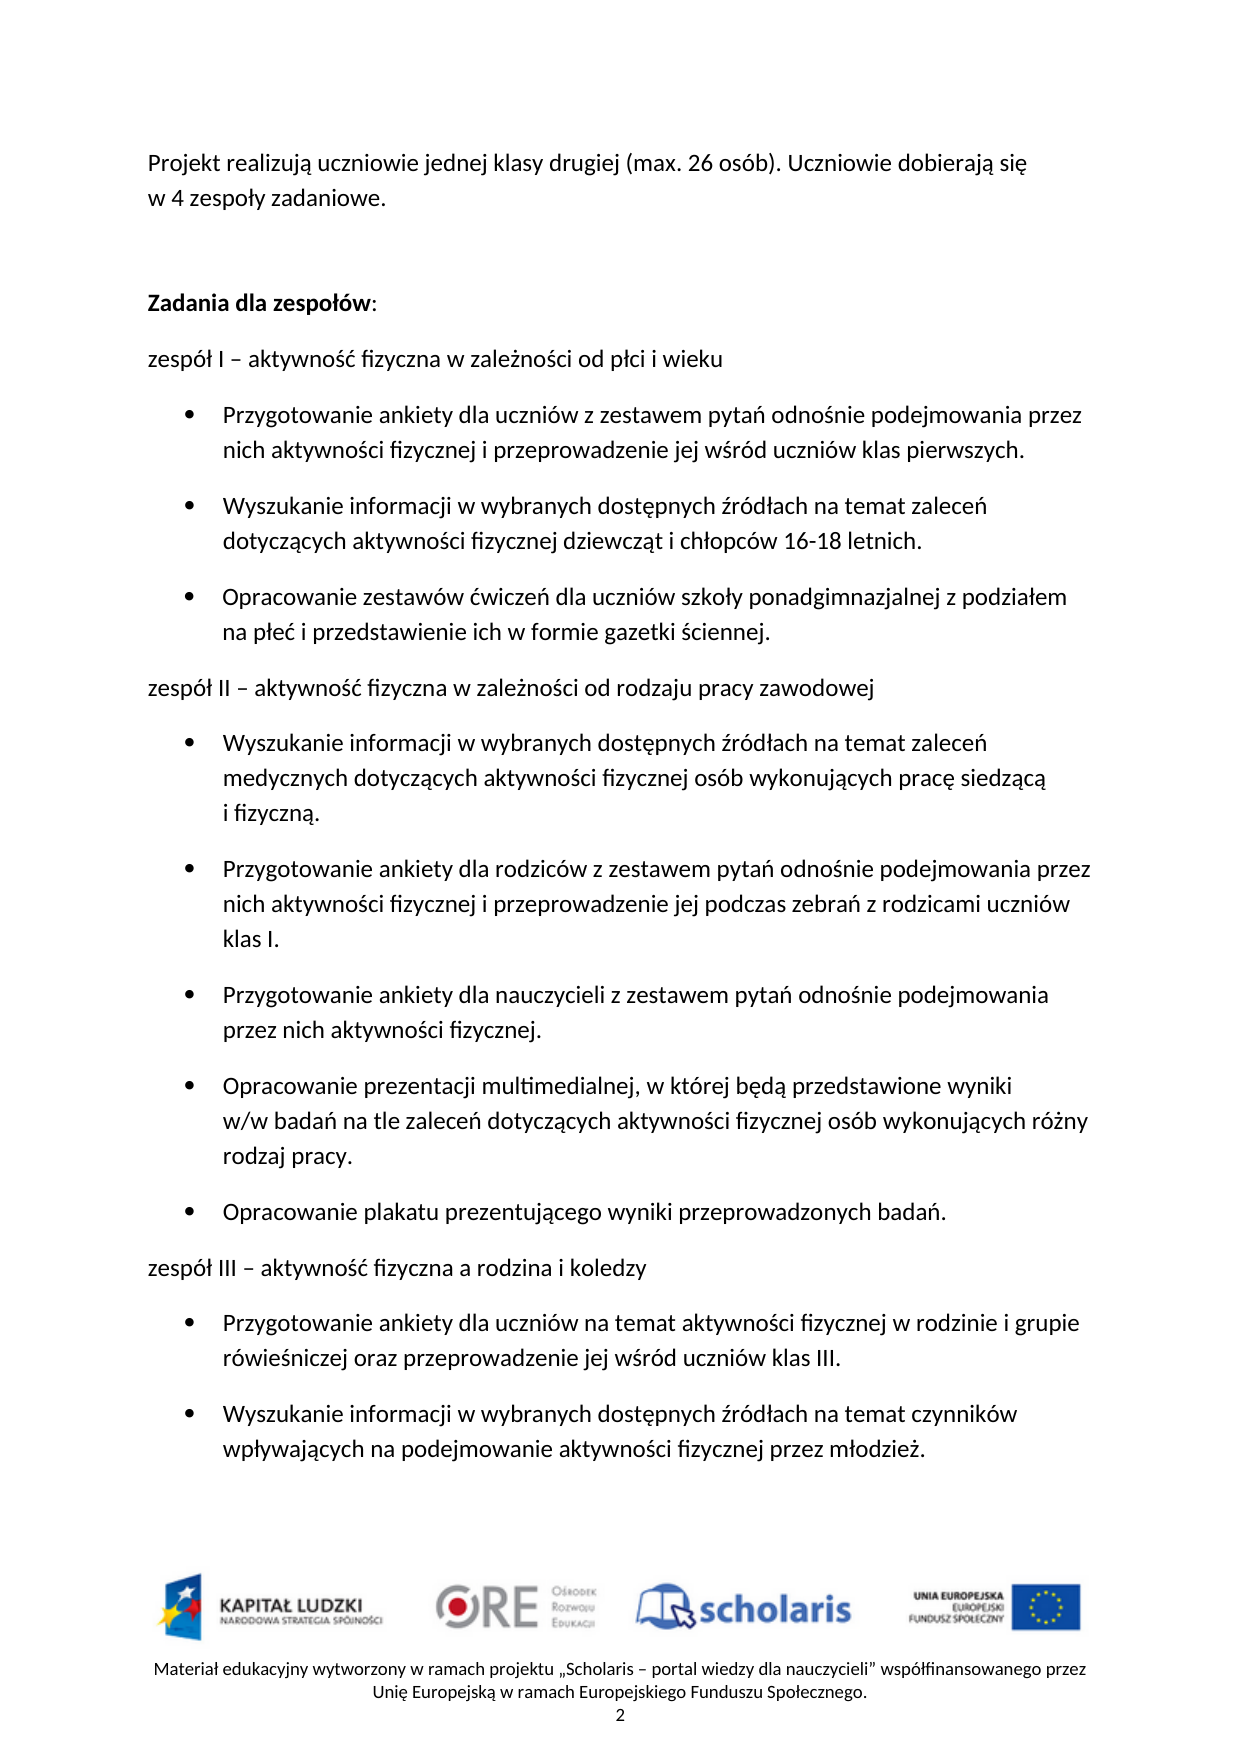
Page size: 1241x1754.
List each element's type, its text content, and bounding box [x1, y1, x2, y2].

list Wyszukanie informacji w wybranych dostępnych źródłach na temat czynników wpływających na podejmowanie aktywności fizycznej przez młodzież. [185, 1398, 1093, 1464]
list Wyszukanie informacji w wybranych dostępnych źródłach na temat zaleceń medycznych dotyczących aktywności fizycznej osób wykonujących pracę siedzącą i fizyczną. [185, 728, 1093, 828]
list Opracowanie prezentacji multimedialnej, w której będą przedstawione wyniki w/w badań na tle zaleceń dotyczących aktywności fizycznej osób wykonujących różny rodzaj pracy. [185, 1070, 1093, 1171]
text zespół III – aktywność fizyczna a rodzina i koledzy [148, 1252, 1093, 1282]
text Zadania dla zespołów: [148, 288, 1093, 318]
list Przygotowanie ankiety dla uczniów na temat aktywności fizycznej w rodzinie i grupie rówieśniczej oraz przeprowadzenie jej wśród uczniów klas III. [185, 1308, 1093, 1373]
list Przygotowanie ankiety dla uczniów z zestawem pytań odnośnie podejmowania przez nich aktywności fizycznej i przeprowadzenie jej wśród uczniów klas pierwszych. [185, 399, 1093, 465]
list Przygotowanie ankiety dla nauczycieli z zestawem pytań odnośnie podejmowania przez nich aktywności fizycznej. [185, 979, 1093, 1045]
list Opracowanie zestawów ćwiczeń dla uczniów szkoły ponadgimnazjalnej z podziałem na płeć i przedstawienie ich w formie gazetki ściennej. [185, 581, 1093, 646]
list Przygotowanie ankiety dla rodziców z zestawem pytań odnośnie podejmowania przez nich aktywności fizycznej i przeprowadzenie jej podczas zebrań z rodzicami uczniów klas I. [185, 853, 1093, 954]
text Projekt realizują uczniowie jednej klasy drugiej (max. 26 osób). Uczniowie dobierają się w 4 zespoły zadaniowe. [148, 148, 1093, 213]
text zespół II – aktywność fizyczna w zależności od rodzaju pracy zawodowej [148, 672, 1093, 702]
list Opracowanie plakatu prezentującego wyniki przeprowadzonych badań. [185, 1196, 1093, 1226]
text zespół I – aktywność fizyczna w zależności od płci i wieku [148, 343, 1093, 374]
list Wyszukanie informacji w wybranych dostępnych źródłach na temat zaleceń dotyczących aktywności fizycznej dziewcząt i chłopców 16-18 letnich. [185, 490, 1093, 556]
